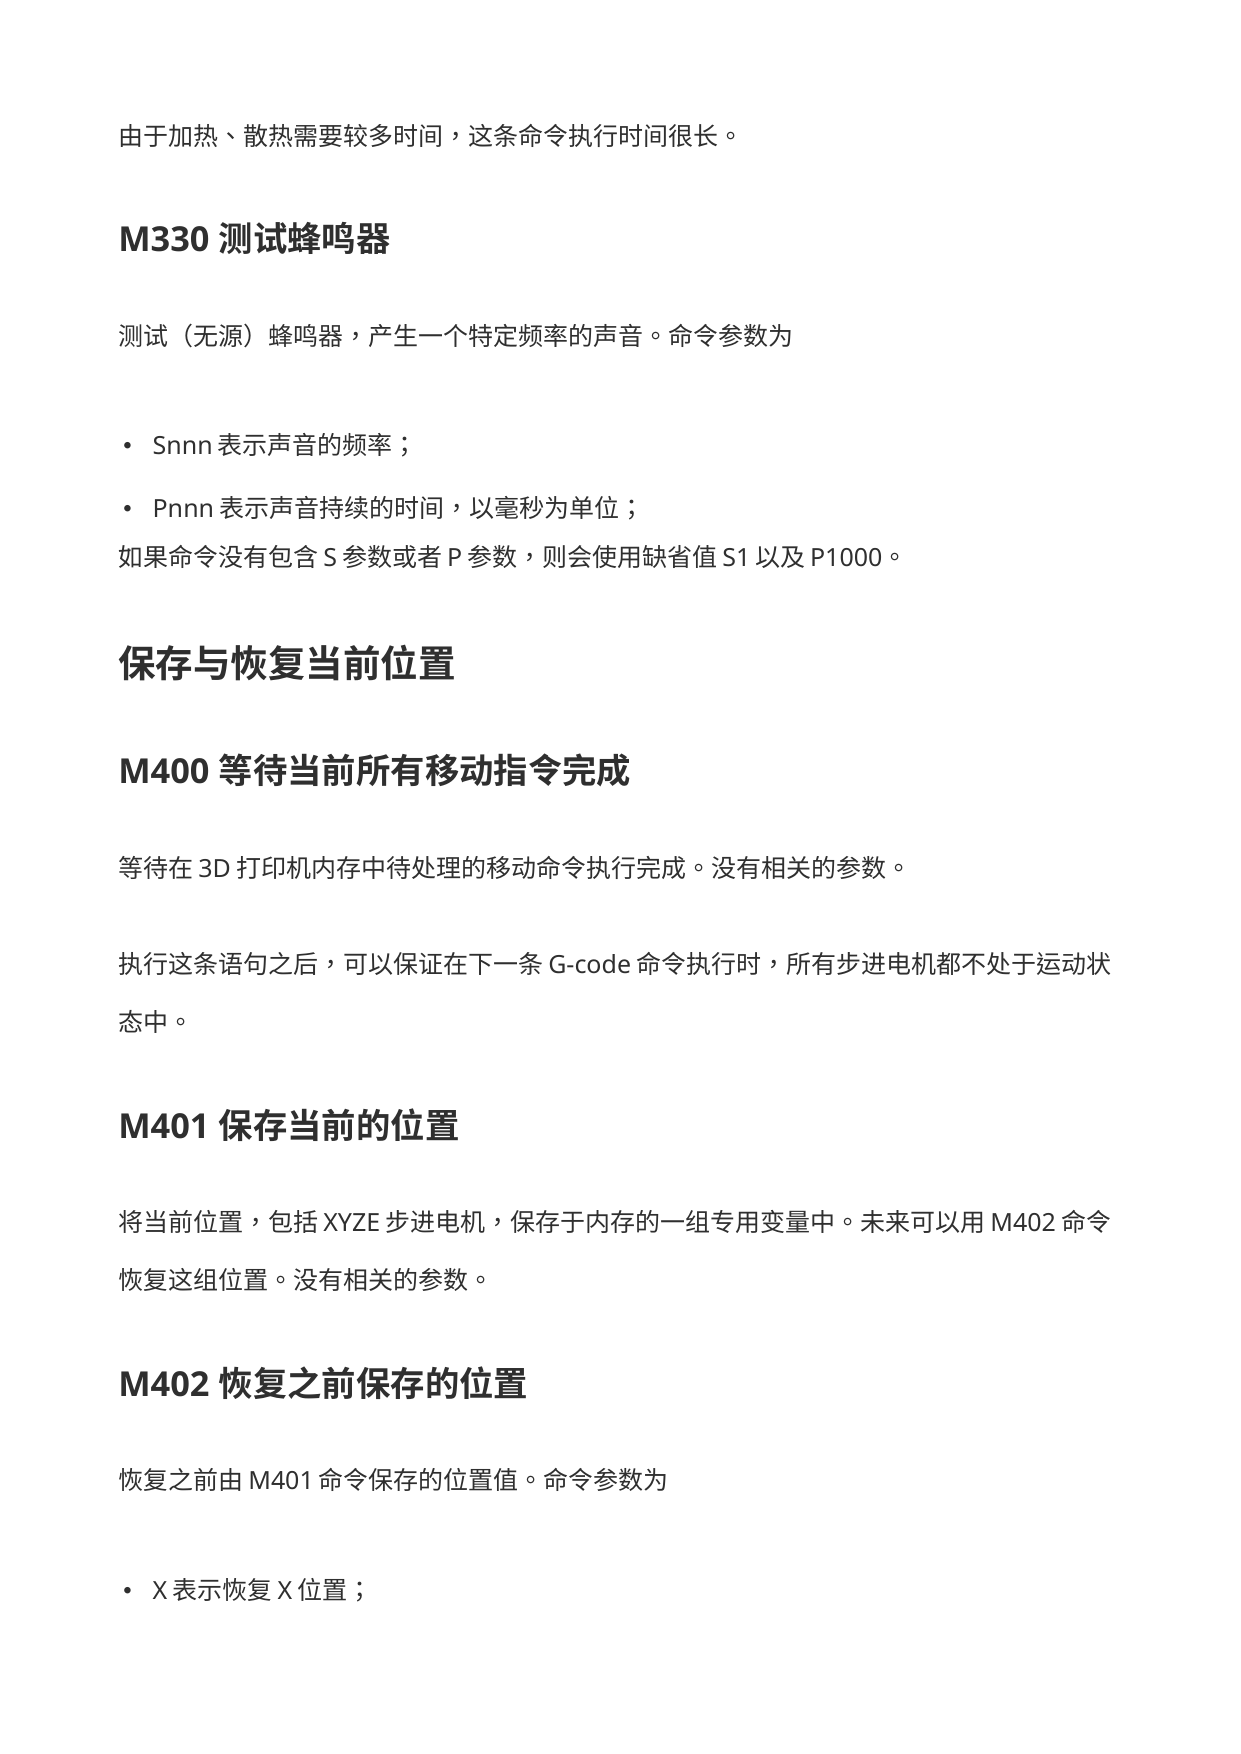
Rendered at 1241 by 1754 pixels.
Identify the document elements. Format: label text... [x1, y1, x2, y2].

subtitle M400 等待当前所有移动指令完成 [118, 747, 1122, 794]
text 由于加热、散热需要较多时间，这条命令执行时间很长。 [118, 118, 1122, 152]
list Snnn表示声音的频率； [123, 415, 1122, 462]
text 将当前位置，包括XYZE步进电机，保存于内存的一组专用变量中。未来可以用M402命令恢复这组位置。没有相关的参数。 [118, 1205, 1122, 1297]
text 等待在3D打印机内存中待处理的移动命令执行完成。没有相关的参数。 [118, 850, 1122, 884]
subtitle M402 恢复之前保存的位置 [118, 1359, 1122, 1406]
text 测试（无源）蜂鸣器，产生一个特定频率的声音。命令参数为 [118, 318, 1122, 352]
subtitle M401 保存当前的位置 [118, 1102, 1122, 1149]
text 执行这条语句之后，可以保证在下一条G-code命令执行时，所有步进电机都不处于运动状态中。 [118, 947, 1122, 1039]
text 如果命令没有包含S参数或者P参数，则会使用缺省值S1以及P1000。 [118, 540, 1122, 574]
list X表示恢复X位置； [123, 1559, 1122, 1606]
subtitle M330 测试蜂鸣器 [118, 215, 1122, 262]
list Pnnn表示声音持续的时间，以毫秒为单位； [123, 477, 1122, 524]
text 恢复之前由M401命令保存的位置值。命令参数为 [118, 1463, 1122, 1497]
subtitle 保存与恢复当前位置 [118, 637, 1122, 688]
